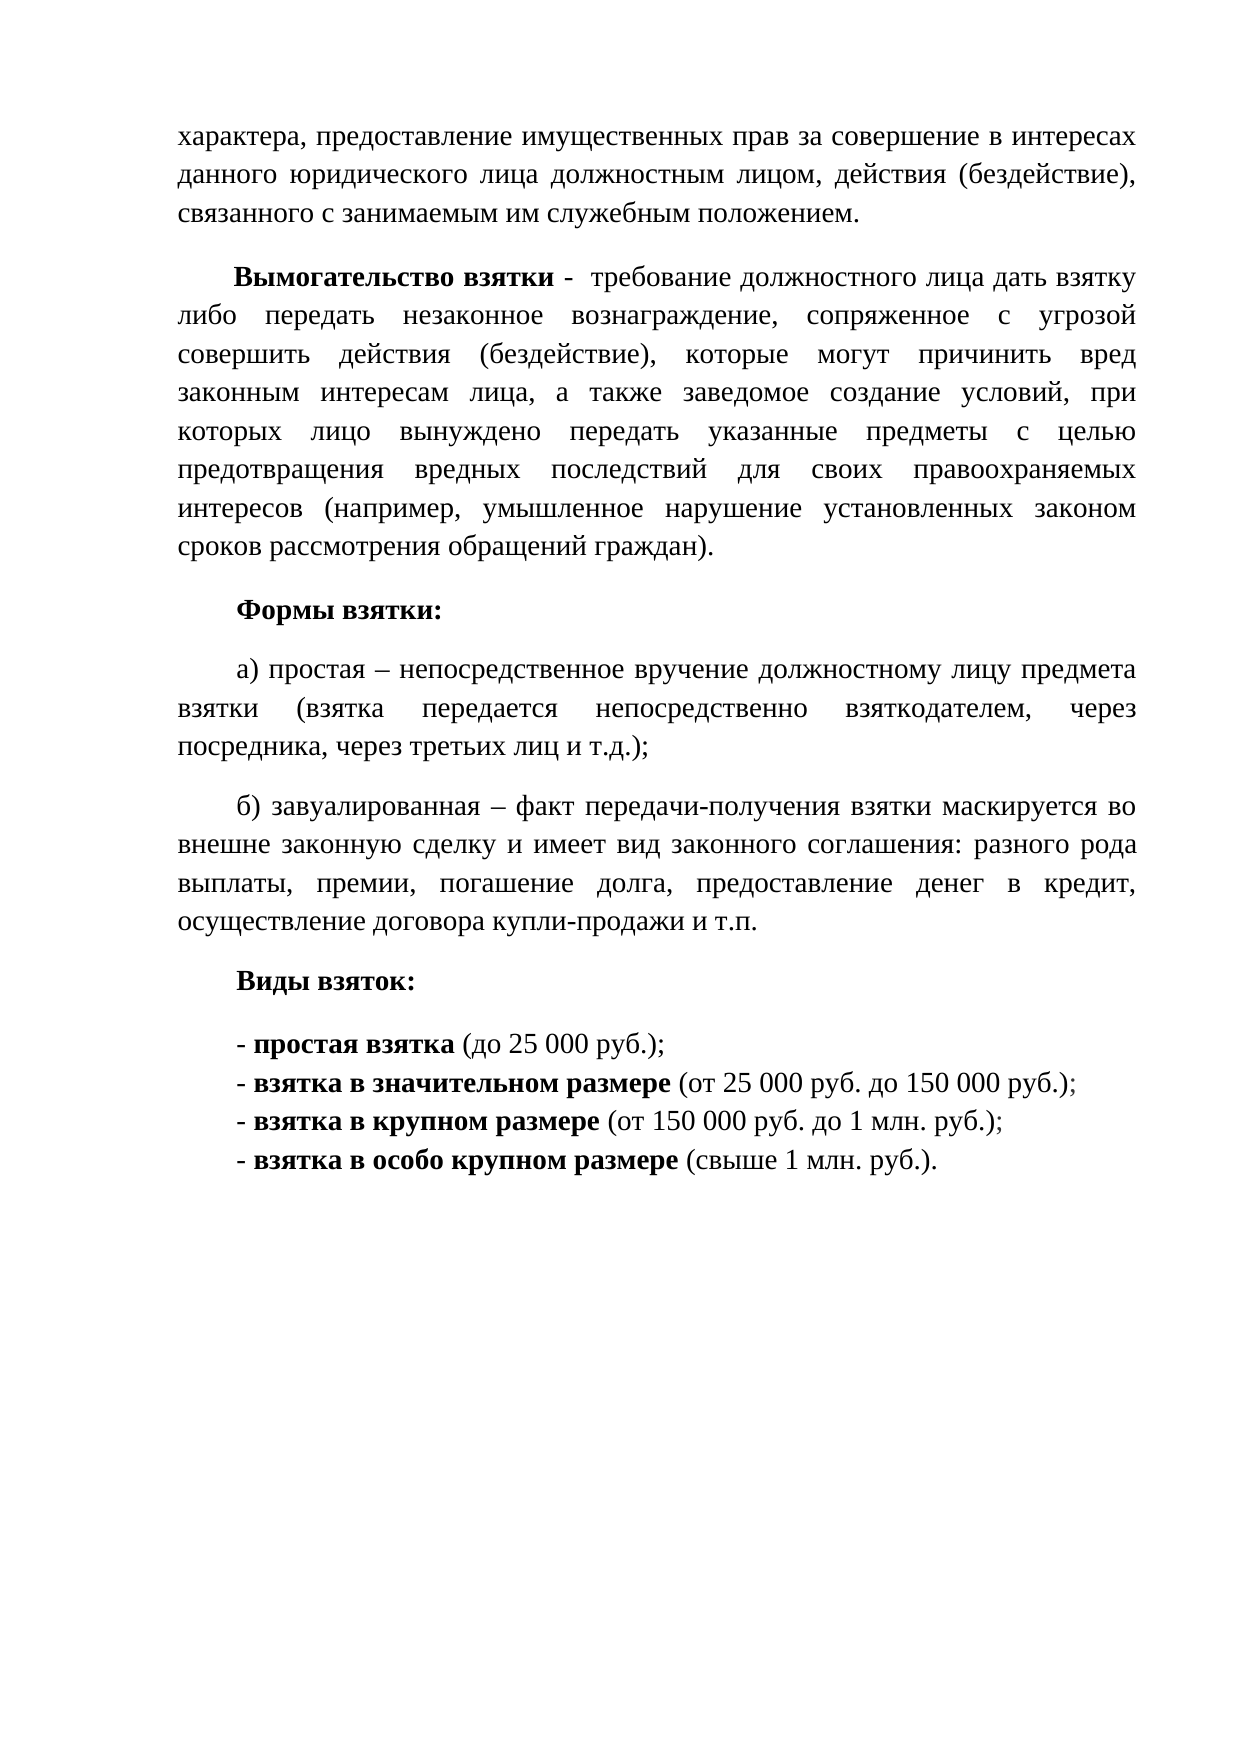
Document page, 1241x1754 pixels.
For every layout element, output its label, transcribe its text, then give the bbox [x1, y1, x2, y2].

text - взятка в значительном размере (от 25 000 руб. до 150 000 руб.); [177, 1065, 1137, 1098]
text - взятка в особо крупном размере (свыше 1 млн. руб.). [177, 1142, 1137, 1176]
text Формы взятки: [177, 592, 1137, 626]
text - взятка в крупном размере (от 150 000 руб. до 1 млн. руб.); [177, 1103, 1137, 1137]
text - простая взятка (до 25 000 руб.); [177, 1026, 1137, 1060]
text б) завуалированная – факт передачи-получения взятки маскируется во внешне законную сделку и имеет вид законного соглашения: разного рода выплаты, премии, погашение долга, предоставление денег в кредит, осуществление договора купли-продажи и т.п. [177, 788, 1137, 937]
text характера, предоставление имущественных прав за совершение в интересах данного юридического лица должностным лицом, действия (бездействие), связанного с занимаемым им служебным положением. [177, 118, 1137, 229]
text Вымогательство взятки - требование должностного лица дать взятку либо передать незаконное вознаграждение, сопряженное с угрозой совершить действия (бездействие), которые могут причинить вред законным интересам лица, а также заведомое создание условий, при которых лицо вынуждено передать указанные предметы с целью предотвращения вредных последствий для своих правоохраняемых интересов (например, умышленное нарушение установленных законом сроков рассмотрения обращений граждан). [177, 259, 1137, 562]
text а) простая – непосредственное вручение должностному лицу предмета взятки (взятка передается непосредственно взяткодателем, через посредника, через третьих лиц и т.д.); [177, 651, 1137, 762]
text Виды взяток: [177, 963, 1137, 996]
